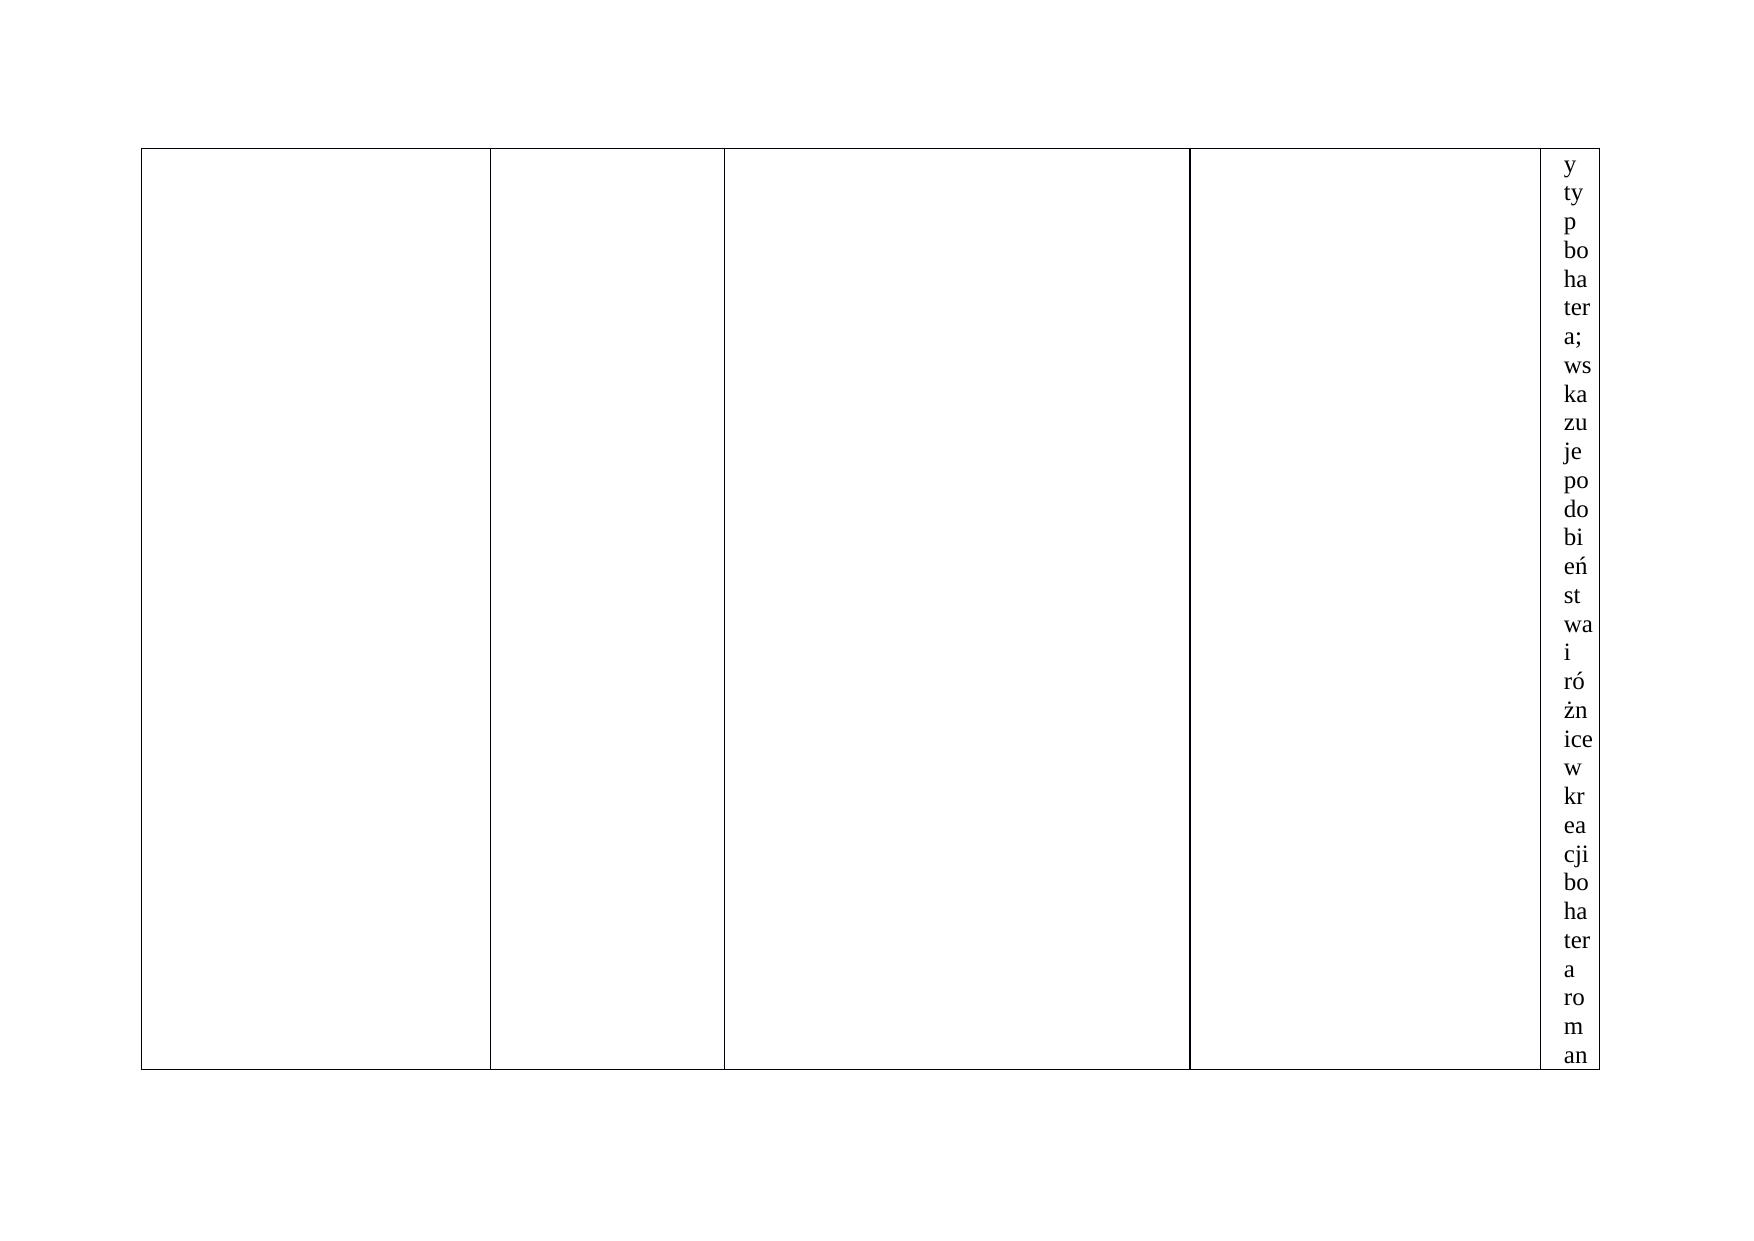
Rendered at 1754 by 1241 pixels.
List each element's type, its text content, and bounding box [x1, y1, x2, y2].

table_cell rozumie podstawy podziału literatury na epoki; wymienia epoki literackie w porządku chronologicznym od starożytności do pozytywizmu; z pomocą nauczyciela sytuuje utwory literackie w poszczególnych okresach, w szczególności w romantyzmie i w pozytywizmie; na ogół trafnie rozpoznaje konwencje literackie: realistyczną i fantastyczną; rozróżnia podstawowe gatunki epickie, liryczne, dramatyczne i częściowo gatunki synkretyczne, w tym: gatunki poznane w szkole podstawowej oraz odę, dramat romantyczny, powieść realistyczną, powieść naturalistyczną, powieść historyczną, powieść o tematyce współczesnej, lament; rozpoznaje w tekście literackim środki wyrazu artystycznego poznane w szkole podstawowej oraz niektóre środki znaczeniowe, leksykalne (np. frazeologizmy), składniowe (np. wyliczenie), i wersyfikacyjne (np. przerzutnię); przy pomocy nauczyciela interpretuje treści alegoryczne i symboliczne utworu literackiego; na ogół trafnie rozpoznaje w tekstach literackich: komizm, humor, tragizm, patos; na poziomie ogólnym rozumie pojęcie groteski; zna i przy pomocy nauczyciela rozumie treść utworów wskazanych w podstawie programowej jako lektury obowiązkowe dla zakresu podstawowego (Adam Mickiewicz, Oda do młodości; wybrane ballady, w tym Romantyczność; wybrane sonety z cyklu Sonety krymskie oraz inne wiersze; Konrad Wallenrod; Dziady cz. III; Juliusz Słowacki, Kordian, wybrane wiersze, w tym Grób Agamemnona (fragmenty), Testament mój; Zygmunt Krasiński, Nie-Boska komedia; Cyprian Norwid, wybrane wiersze; Bolesław Prus, Lalka, Z legend dawnego Egiptu; Eliza Orzeszkowa, Gloria victis; Henryk Sienkiewicz, Potop; Adam Asnyk, wybór wierszy; Fiodor Dostojewski, Zbrodnia i kara); na poziomie ogólnym rozpoznaje tematykę i problematykę omawianych tekstów romantycznych i pozytywistycznych; na poziomie ogólnym i przy pomocy nauczyciela rozpoznaje sposoby kreowania w utworze literackim: świata przedstawionego (fabuły, bohaterów, akcji, wątków, motywów), narracji, sytuacji lirycznej; rozumie pojęcie motywu literackiego i toposu, rozpoznaje podstawowe motywy i toposy, np. ojczyzna, artysta – wieszcz, cierpienie, miłość; z pomocą nauczyciela odwołuje się do wybranych tekstów poznanych w szkole podstawowej, w tym: Dziadów cz. II oraz Pana Tadeusza Adama Mickiewicza, Zemsty Aleksandra Fredry, Balladyny Juliusza Słowackiego; podejmuje próbę porównywania utworów literackich lub ich fragmentów; przedstawia z pomocą nauczyciela propozycję odczytania utworu na poziomie dosłownym; z pomocą nauczyciela wykorzystuje w interpretacji utworów literackich kontekst historycznoliteracki i biograficzny; rozpoznaje obecne w utworach literackich wybrane wartości uniwersalne, np. dobro, piękno, prawda, miłość; i narodowe, np. tradycja; [142, 149, 490, 1069]
table_cell rozumie podstawy podziału literatury na epoki: starożytność, średniowiecze, renesans, barok, oświecenie, romantyzm, pozytywizm; wymienia epoki literackie w porządku chronologicznym od starożytności do pozytywizmu; sytuuje utwory literackie w poszczególnych okresach, w szczególności w romantyzmie i w pozytywizmie; rozpoznaje konwencje literackie: realistyczną, fantastyczną, symboliczną; poprawnie rozróżnia podstawowe gatunki epickie, liryczne, dramatyczne i częściowo gatunki synkretyczne, w tym: gatunki poznane w szkole podstawowej oraz odę, sonet, dramat romantyczny, powieść realistyczną, powieść naturalistyczną, powieść o tematyce współczesnej, lament; rozpoznaje w tekście literackim środki wyrazu artystycznego poznane w szkole podstawowej oraz środki znaczeniowe (np. peryfrazę), leksykalne (np. frazeologizmy), składniowe (np. powtórzenie, wyliczenie), wersyfikacyjne (np. przerzutnię); próbuje określić ich funkcje w utworze literackim; interpretuje treści alegoryczne i symboliczne utworu literackiego; rozpoznaje w tekstach literackich: ironię, komizm, tragizm, humor, patos; rozumie pojęcie groteski i potrafi wymienić jej cechy; rozpoznaje ją w tekstach omawianych epok; wykazuje się znajomością i zrozumieniem treści utworów wskazanych w podstawie programowej jako lektury obowiązkowe dla zakresu podstawowego (Adam Mickiewicz, Oda do młodości; wybrane ballady, w tym Romantyczność; wybrane sonety z cyklu Sonety krymskie oraz inne wiersze; Konrad Wallenrod; Dziady cz. III; Juliusz Słowacki, Kordian, wybrane wiersze, w tym Grób Agamemnona (fragmenty), Testament mój; Zygmunt Krasiński, Nie-Boska komedia; Cyprian Norwid, wybrane wiersze; Bolesław Prus, Lalka, Z legend dawnego Egiptu; Eliza Orzeszkowa, Gloria victis; Henryk Sienkiewicz, Potop; Adam Asnyk, wybór wierszy; Fiodor Dostojewski, Zbrodnia i kara); rozpoznaje tematykę i problematykę omawianych tekstów oraz jej związek z programami i ideami epoki literackiej; rozpoznaje sposoby kreowania w utworze literackim: świata przedstawionego (fabuły, bohaterów, akcji, wątków, motywów), narracji, sytuacji lirycznej; podejmuje próbę ich interpretacji i wartościowania; rozumie pojęcie motywu literackiego i toposu, rozpoznaje podstawowe motywy i toposy: sen, ojczyzna, artysta – wieszcz, cierpienie, samotność, bunt, rewolucja, wolność, miłość, podróż, młodość, prometeizm; praca, miasto, przyroda, pieniądz, rola kobiety, mogiła, heroizm, jednostka a społeczeństwo, spór pokoleniowy; potrafi odwołać się do wiedzy o tekstach poznanych w szkole podstawowej, w tym: Dziadów cz. II oraz Pana Tadeusza Adama Mickiewicza, Zemsty Aleksandra Fredry, Balladyny Juliusza Słowackiego; porównuje utwory literackie lub ich fragmenty, dostrzega kontynuacje i nawiązania w porównywanych utworach; przedstawia propozycję odczytania utworu na poziomie dosłownym; wykorzystuje w interpretacji utworów literackich kontekst historycznoliteracki, biograficzny, kulturowy; rozpoznaje obecne w utworach literackich wartości uniwersalne, np. dobro, piękno, miłość, prawda, wolność, odwaga, altruizm, odpowiedzialność, tolerancja; i narodowe, np. tradycja, patriotyzm. [491, 149, 724, 1069]
table_cell rozumie podział literatury na epoki i procesy z tym związane; wymienia epoki literackie w porządku chronologicznym od starożytności do pozytywizmu; sytuuje utwory literackie w poszczególnych okresach, w szczególności w preromantyzmie, romantyzmie i w pozytywizmie oraz w pozostałych (dotyczy nawiązań i kontekstów); właściwie rozpoznaje konwencje literackie i precyzyjnie określa ich cechy w utworach (realistyczną, fantastyczną, symboliczną, groteskową, naturalistyczną i mimetyczną); rozumie pojęcie genologii; rozróżnia gatunki epickie, liryczne, dramatyczne i synkretyczne, w tym: gatunki poznane w szkole podstawowej oraz odę, sonet i jego rodzaje, dramat romantyczny, powieść poetycką, powieść gotycką, powieść grozy, powieść epistolarną, hymn, testament poetycki, powieść realistyczną, powieść naturalistyczną, powieść historyczną, powieść o tematyce współczesnej, lament; wymienia cechy gatunkowe; trafnie rozpoznaje w tekście literackim środki wyrazu artystycznego poznane w szkole podstawowej oraz środki znaczeniowe: oksymoron, peryfrazę, eufonię, hiperbolę; leksykalne, w tym frazeologizmy; składniowe: antytezę, paralelizm, wyliczenie, epiforę, elipsę; wersyfikacyjne, w tym przerzutnię; określa ich funkcje (np.: ożywienie obrazu poetyckiego); wie, co jest dominantą stylistyczną ukształtowania danego utworu; samodzielnie i wnikliwie interpretuje treści alegoryczne i symboliczne utworu literackiego; rozpoznaje w tekstach literackich: ironię i autoironię, komizm, tragizm, humor, patos; określa ich funkcje w tekście i rozumie wartościujący charakter; omawia użycie ironii; rozumie pojęcie groteski i potrafi wymienić jej cechy; rozpoznaje ją w tekstach omawianych epok oraz w tekstach będących nawiązaniami; określa jej artystyczny i wartościujący charakter; wykazuje się znajomością i zrozumieniem treści utworów wskazanych w podstawie programowej jako lektury obowiązkowe dla zakresu podstawowego (Adam Mickiewicz, Oda do młodości; wybrane ballady, w tym Romantyczność; wybrane sonety z cyklu Sonety krymskie oraz inne wiersze; Konrad Wallenrod; Dziady cz. III; Juliusz Słowacki; Kordian, wybrane wiersze, w tym Grób Agamemnona (fragmenty), Testament mój; Zygmunt Krasiński, Nie-Boska komedia; Cyprian Norwid, wybrane wiersze; Bolesław Prus, Lalka, Z legend dawnego Egiptu; Eliza Orzeszkowa, Gloria victis; Henryk Sienkiewicz, Potop; Adam Asnyk, wybór wierszy; Fiodor Dostojewski, Zbrodnia i kara); rozpoznaje tematykę i problematykę omawianych tekstów oraz jej związek z programami i ideami epoki literackiej; zjawiskami społecznymi, historycznymi, egzystencjalnymi i estetycznymi (np. gotycyzm, ludowość, orientalizm, szekspiryzm, historyzm, determinizm dziejowy; irracjonalizm, spirytualizm, mistycyzm, metafizyka, indywidualizm; koncepcja ratowania ojczyzny; panteizm, prowidencjalizm, werteromania, frenezja romantyczna; realizm, naturalizm, empiryzm, utylitaryzm, scjentyzm, organicyzm, ewolucjonizm, marksizm, egalitaryzm; zmiany cywilizacyjne, asymilacja Żydów, emancypacja kobiet, praca organiczna, praca u podstaw) i poddaje ją refleksji; rozpoznaje sposoby kreowania w utworze literackim: świata przedstawionego (fabuły, bohaterów, akcji, wątków, motywów), narracji, sytuacji lirycznej; interpretuje je i wartościuje (np.: werteryzm, bohater werteryczny, bajronizm, bohater bajroniczny, faustyzm, bohater faustyczny; kostium historyczny); definiuje nowy typ bohatera; wskazuje podobieństwa i różnice w kreacji bohatera romantycznego, udowadnia jego złożoną osobowość i rozdarcie wewnętrzne; rozumie pojęcie motywu literackiego i toposu, rozpoznaje motywy i toposy (np. sen, ojczyzna, artysta – wieszcz, cierpienie, samotność, bunt, rewolucja, wolność, miłość, podróż, młodość, prometeizm, zbrodnia, okrucieństwo, obłęd, szaleństwo, strach, groza, grób, psychomachia, metamorfoza; motywy akwatyczne, nostalgia; topos homo viator, walka; praca, miasto, przyroda, pieniądz, rola kobiety, mogiła, heroizm, jednostka a połeczeństwo, spór pokoleniowy) oraz dostrzega żywotność motywów biblijnych i antycznych w utworach literackich; określa ich rolę w tworzeniu znaczeń uniwersalnych; w interpretacji utworów literackich często i poprawnie odwołuje się do tekstów poznanych w szkole podstawowej, w tym: Dziadów cz. II oraz Pana Tadeusza Adama Mickiewicza, Zemsty Aleksandra Fredry, Balladyny Juliusza Słowackiego; konstruktywnie porównuje utwory literackie lub ich fragmenty, dostrzega kontynuacje i nawiązania w porównywanych utworach, określa cechy wspólne i różne; przedstawia własną, oryginalną i rzeczową propozycję interpretacji utworu, wskazuje w tekście miejsca, które mogą stanowić argumenty na poparcie jego propozycji interpretacyjnej; odwołuje się do własnych doświadczeń i obserwacji oraz wybranych tekstów kultury; wykorzystuje w interpretacji utworów literackich potrzebne konteksty, szczególnie kontekst historycznoliteracki, historyczny, polityczny, kulturowy, filozoficzny, biograficzny, mitologiczny, biblijny, egzystencjalny i inne; trafnie rozpoznaje obecne w utworach literackich wartości uniwersalne (prawda, dobro, miłość, wolność, odwaga, altruizm, piękno, tolerancja, odpowiedzialność) i narodowe (symbole narodowe, tradycja narodowa, patriotyzm, tożsamość); określa dokładnie ich rolę i związek z problematyką utworu oraz znaczenie dla budowania własnego systemu wartości. [1191, 149, 1540, 1069]
table_cell rozumie podział literatury na epoki: starożytność, średniowiecze, renesans, barok, oświecenie, romantyzm, pozytywizm; wymienia epoki literackie w porządku chronologicznym od starożytności do pozytywizmu; sytuuje utwory literackie w poszczególnych okresach, w szczególności w preromantyzmie, romantyzmie i w pozytywizmie; rozpoznaje konwencje literackie i określa ich cechy w utworach (realistyczną, fantastyczną, symboliczną, groteskową, naturalistyczną, mimetyczną); rozumie pojęcie genologii; rozróżnia gatunki epickie, liryczne, dramatyczne i synkretyczne, w tym: gatunki poznane w szkole podstawowej oraz odę, sonet, dramat romantyczny, powieść poetycką, powieść gotycką, powieść grozy, powieść epistolarną, hymn, testament poetycki, powieść realistyczną, powieść naturalistyczną, powieść historyczną, powieść o tematyce współczesnej, lament; rozpoznaje w tekście literackim środki wyrazu artystycznego poznane w szkole podstawowej oraz środki znaczeniowe (np. peryfrazę, hiperbolę); leksykalne, w tym frazeologizmy; składniowe (anaforę, epiforę, paralelizm, wyliczenie); wersyfikacyjne (w tym przerzutnię); określa ich funkcje; interpretuje treści alegoryczne i symboliczne utworu literackiego; rozpoznaje w tekstach literackich: ironię i autoironię, komizm, tragizm, humor, patos; określa ich funkcje w tekście; rozumie ich wartościujący charakter; rozumie pojęcie groteski i potrafi wymienić jej cechy; rozpoznaje ją w tekstach omawianych epok (np. w balladzie Rybka Adama Mickiewicza) oraz w tekstach będących nawiązaniami; wykazuje się znajomością i zrozumieniem treści utworów wskazanych w podstawie programowej jako lektury obowiązkowe dla zakresu podstawowego (Adam Mickiewicz, Oda do młodości; wybrane ballady, w tym Romantyczność; wybrane sonety z cyklu Sonety krymskie oraz inne wiersze; Konrad Wallenrod; Dziady cz. III; Juliusz Słowacki, Kordian, wybrane wiersze, w tym Grób Agamemnona (fragmenty), Testament mój; Zygmunt Krasiński, Nie-Boska komedia; Cyprian Norwid, wybrane wiersze; Bolesław Prus, Lalka, Z legend dawnego Egiptu; Eliza Orzeszkowa, Gloria victis; Henryk Sienkiewicz, Potop; Adam Asnyk, wybór wierszy; Fiodor Dostojewski, Zbrodnia i kara); rozpoznaje tematykę i problematykę omawianych tekstów oraz jej związek z programami i ideami epoki literackiej; zjawiskami społecznymi, historycznymi, egzystencjalnymi i estetycznymi (np. gotycyzm, ludowość, orientalizm, szekspiryzm, historyzm, determinizm dziejowy; irracjonalizm, spirytualizm, mistycyzm, metafizyka, indywidualizm; koncepcja ratowania ojczyzny; panteizm, prowidencjalizm, werteromania, frenezja romantyczna; realizm, naturalizm, empiryzm, utylitaryzm, scjentyzm, organicyzm, ewolucjonizm, marksizm, egalitaryzm; zmiany cywilizacyjne, asymilacja Żydów, emancypacja kobiet, praca organiczna, praca u podstaw) i poddaje ją refleksji; rozpoznaje sposoby kreowania w utworze literackim: świata przedstawionego (fabuły, bohaterów, akcji, wątków, motywów), narracji, sytuacji lirycznej; interpretuje je i wartościuje (np.: werteryzm, bohater werteryczny, bajronizm, bohater bajroniczny, faustyzm, bohater faustyczny; kostium historyczny); rozumie pojęcie motywu literackiego i toposu, rozpoznaje motywy i toposy (np. sen, ojczyzna, artysta – wieszcz, cierpienie, samotność, bunt, rewolucja, wolność, miłość, podróż, młodość, prometeizm, zbrodnia, okrucieństwo, obłęd, szaleństwo, strach, groza, grób, psychomachia; motywy akwatyczne; topos homo viator, praca, walka; miasto, przyroda, pieniądz, rola kobiety, mogiła, heroizm, jednostka a społeczeństwo, spór pokoleniowy) oraz dostrzega żywotność motywów biblijnych i antycznych w utworach literackich; określa ich rolę w tworzeniu znaczeń uniwersalnych; w interpretacji utworów literackich odwołuje się do tekstów poznanych w szkole podstawowej, w tym: Dziadów cz. II oraz Pana Tadeusza Adama Mickiewicza, Zemsty Aleksandra Fredry, Balladyny Juliusza Słowackiego; porównuje utwory literackie lub ich fragmenty, dostrzega kontynuacje i nawiązania w porównywanych utworach, określa cechy wspólne i różne; przedstawia propozycję interpretacji utworu, wskazuje w tekście miejsca, które mogą stanowić argumenty na poparcie jego propozycji interpretacyjnej; wykorzystuje w interpretacji utworów literackich potrzebne konteksty, szczególnie kontekst historycznoliteracki, historyczny, polityczny, kulturowy, filozoficzny, biograficzny, mitologiczny, biblijny, egzystencjalny; rozpoznaje obecne w utworach literackich wartości uniwersalne, np. prawda, dobro, piękno, miłość, wolność, odwaga, altruizm, tolerancja, odpowiedzialność; i narodowe, np.: symbole narodowe, tradycja narodowa, patriotyzm, tożsamość; określa ich rolę i związek z problematyką utworu oraz znaczenie dla budowania własnego systemu wartości. [725, 149, 1189, 1069]
